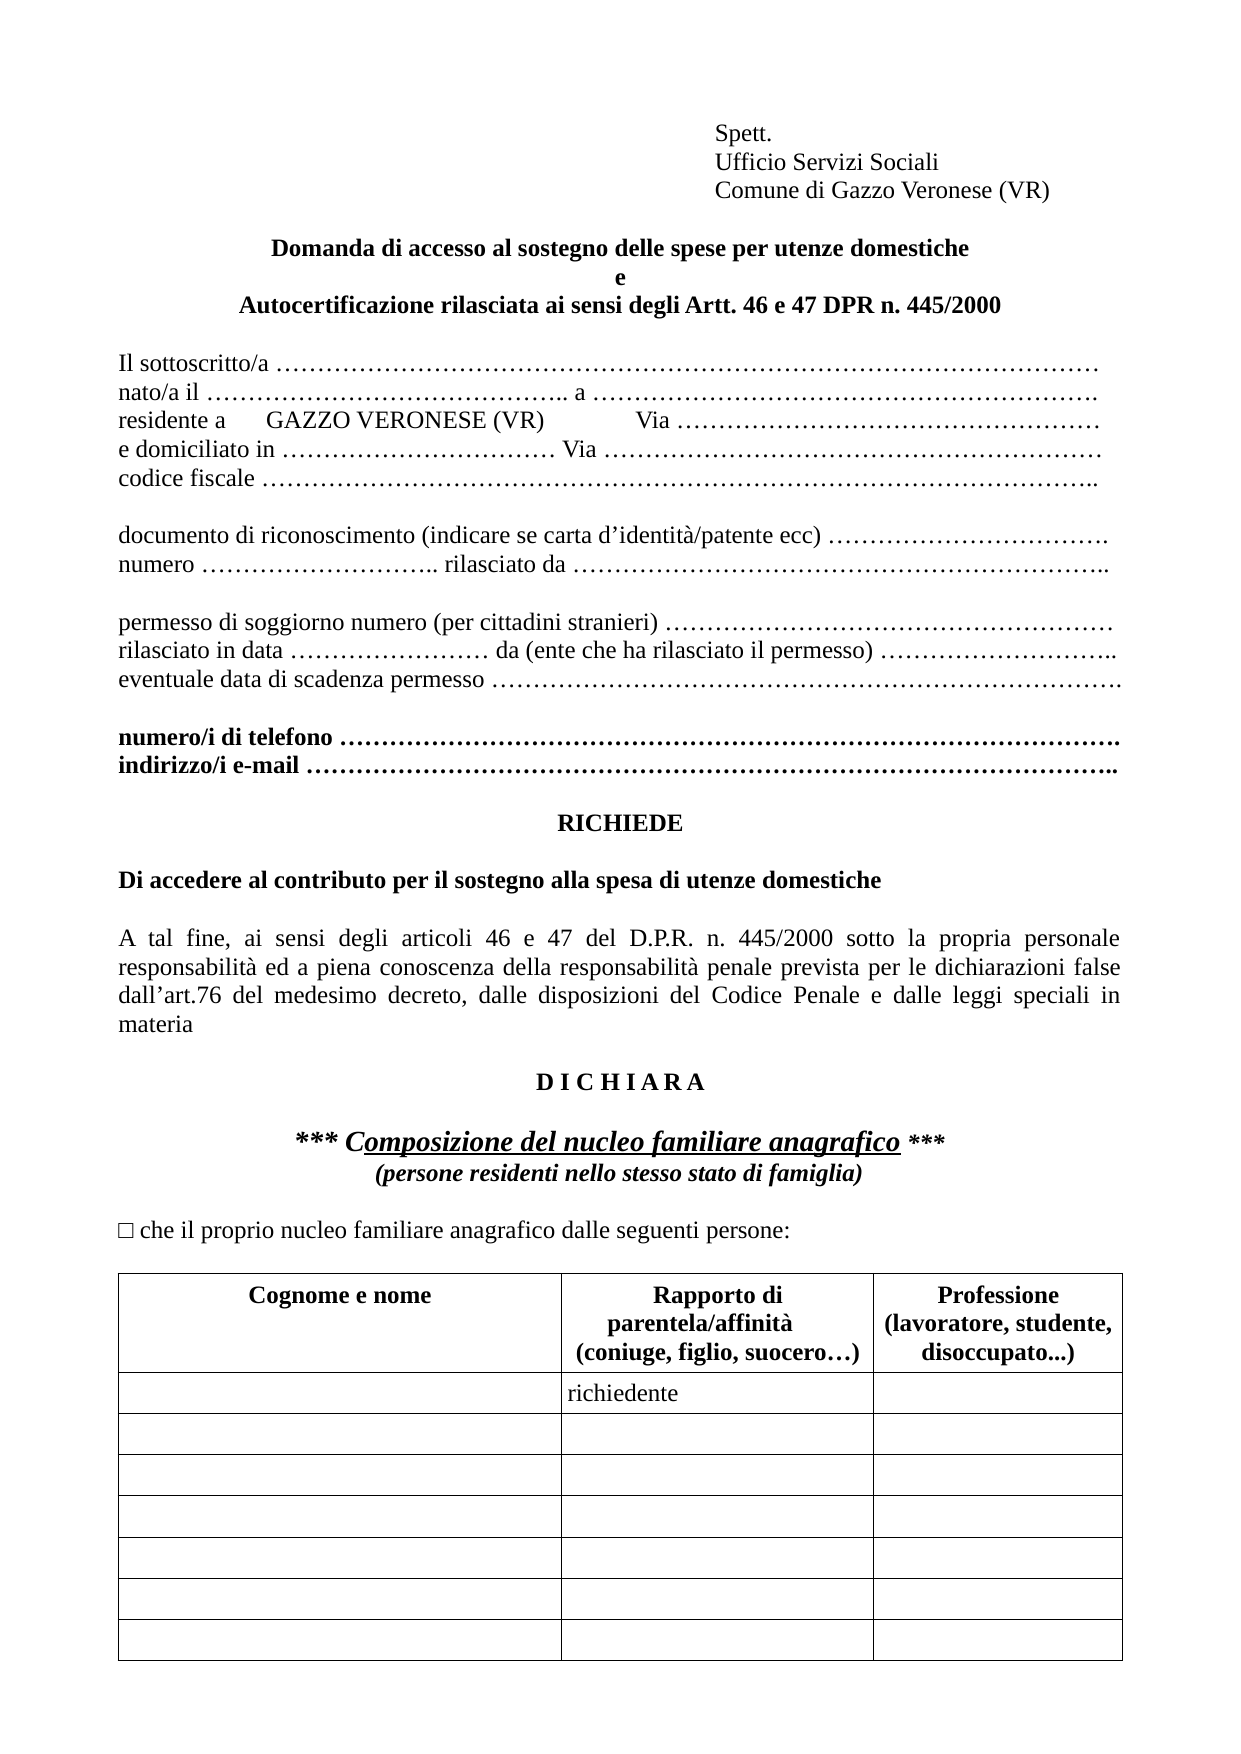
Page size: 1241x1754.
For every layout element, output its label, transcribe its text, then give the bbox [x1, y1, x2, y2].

text A tal fine, ai sensi degli articoli 46 e 47 del D.P.R. n. 445/2000 sotto la propria personale responsabilità ed a piena conoscenza della responsabilità penale prevista per le dichiarazioni false dall’art.76 del medesimo decreto, dalle disposizioni del Codice Penale e dalle leggi speciali in materia [118, 923, 1122, 1038]
text Di accedere al contributo per il sostegno alla spesa di utenze domestiche [118, 866, 1122, 894]
text permesso di soggiorno numero (per cittadini stranieri) ……………………………………………… [118, 607, 1122, 636]
table_cell [562, 1538, 873, 1578]
text codice fiscale ……………………………………………………………………………………….. [118, 463, 1122, 492]
table_cell richiedente [562, 1373, 873, 1413]
table_cell [119, 1620, 561, 1660]
table_cell [562, 1579, 873, 1619]
table_cell [119, 1496, 561, 1537]
table_header Rapporto di parentela/affinità (coniuge, figlio, suocero…) [562, 1274, 873, 1372]
table_cell [119, 1538, 561, 1578]
table_header Professione (lavoratore, studente, disoccupato...) [874, 1274, 1122, 1372]
table_cell [562, 1496, 873, 1537]
text e [118, 262, 1122, 291]
table_cell [562, 1620, 873, 1660]
table_cell [119, 1414, 561, 1454]
text Il sottoscritto/a ……………………………………………………………………………………… [118, 348, 1122, 377]
text residente a GAZZO VERONESE (VR) Via …………………………………………… [118, 406, 1122, 434]
table_header Cognome e nome [119, 1274, 561, 1372]
table_cell [119, 1455, 561, 1495]
text RICHIEDE [118, 808, 1122, 837]
text numero/i di telefono …………………………………………………………………………………. [118, 722, 1122, 751]
text indirizzo/i e-mail …………………………………………………………………………………….. [118, 751, 1122, 779]
text Autocertificazione rilasciata ai sensi degli Artt. 46 e 47 DPR n. 445/2000 [118, 291, 1122, 319]
table_cell [562, 1414, 873, 1454]
text Ufficio Servizi Sociali [118, 147, 1122, 176]
table_cell [874, 1414, 1122, 1454]
text Domanda di accesso al sostegno delle spese per utenze domestiche [118, 233, 1122, 262]
table_cell [119, 1373, 561, 1413]
text numero ……………………….. rilasciato da ……………………………………………………….. [118, 549, 1122, 578]
text Comune di Gazzo Veronese (VR) [118, 176, 1122, 204]
table_cell [874, 1496, 1122, 1537]
table_cell [874, 1373, 1122, 1413]
text nato/a il …………………………………….. a ……………………………………………………. [118, 377, 1122, 406]
text □ che il proprio nucleo familiare anagrafico dalle seguenti persone: [118, 1215, 1122, 1244]
table_cell [874, 1620, 1122, 1660]
text *** Composizione del nucleo familiare anagrafico *** [118, 1124, 1122, 1158]
table_cell [874, 1538, 1122, 1578]
table_cell [562, 1455, 873, 1495]
text eventuale data di scadenza permesso …………………………………………………………………. [118, 664, 1122, 693]
text (persone residenti nello stesso stato di famiglia) [118, 1158, 1122, 1187]
text Spett. [118, 118, 1122, 147]
text e domiciliato in …………………………… Via …………………………………………………… [118, 434, 1122, 463]
table_cell [119, 1579, 561, 1619]
text documento di riconoscimento (indicare se carta d’identità/patente ecc) ……………………………. [118, 521, 1122, 549]
text D I C H I A R A [118, 1067, 1122, 1096]
table_cell [874, 1579, 1122, 1619]
table_cell [874, 1455, 1122, 1495]
text rilasciato in data …………………… da (ente che ha rilasciato il permesso) ……………………….. [118, 636, 1122, 664]
